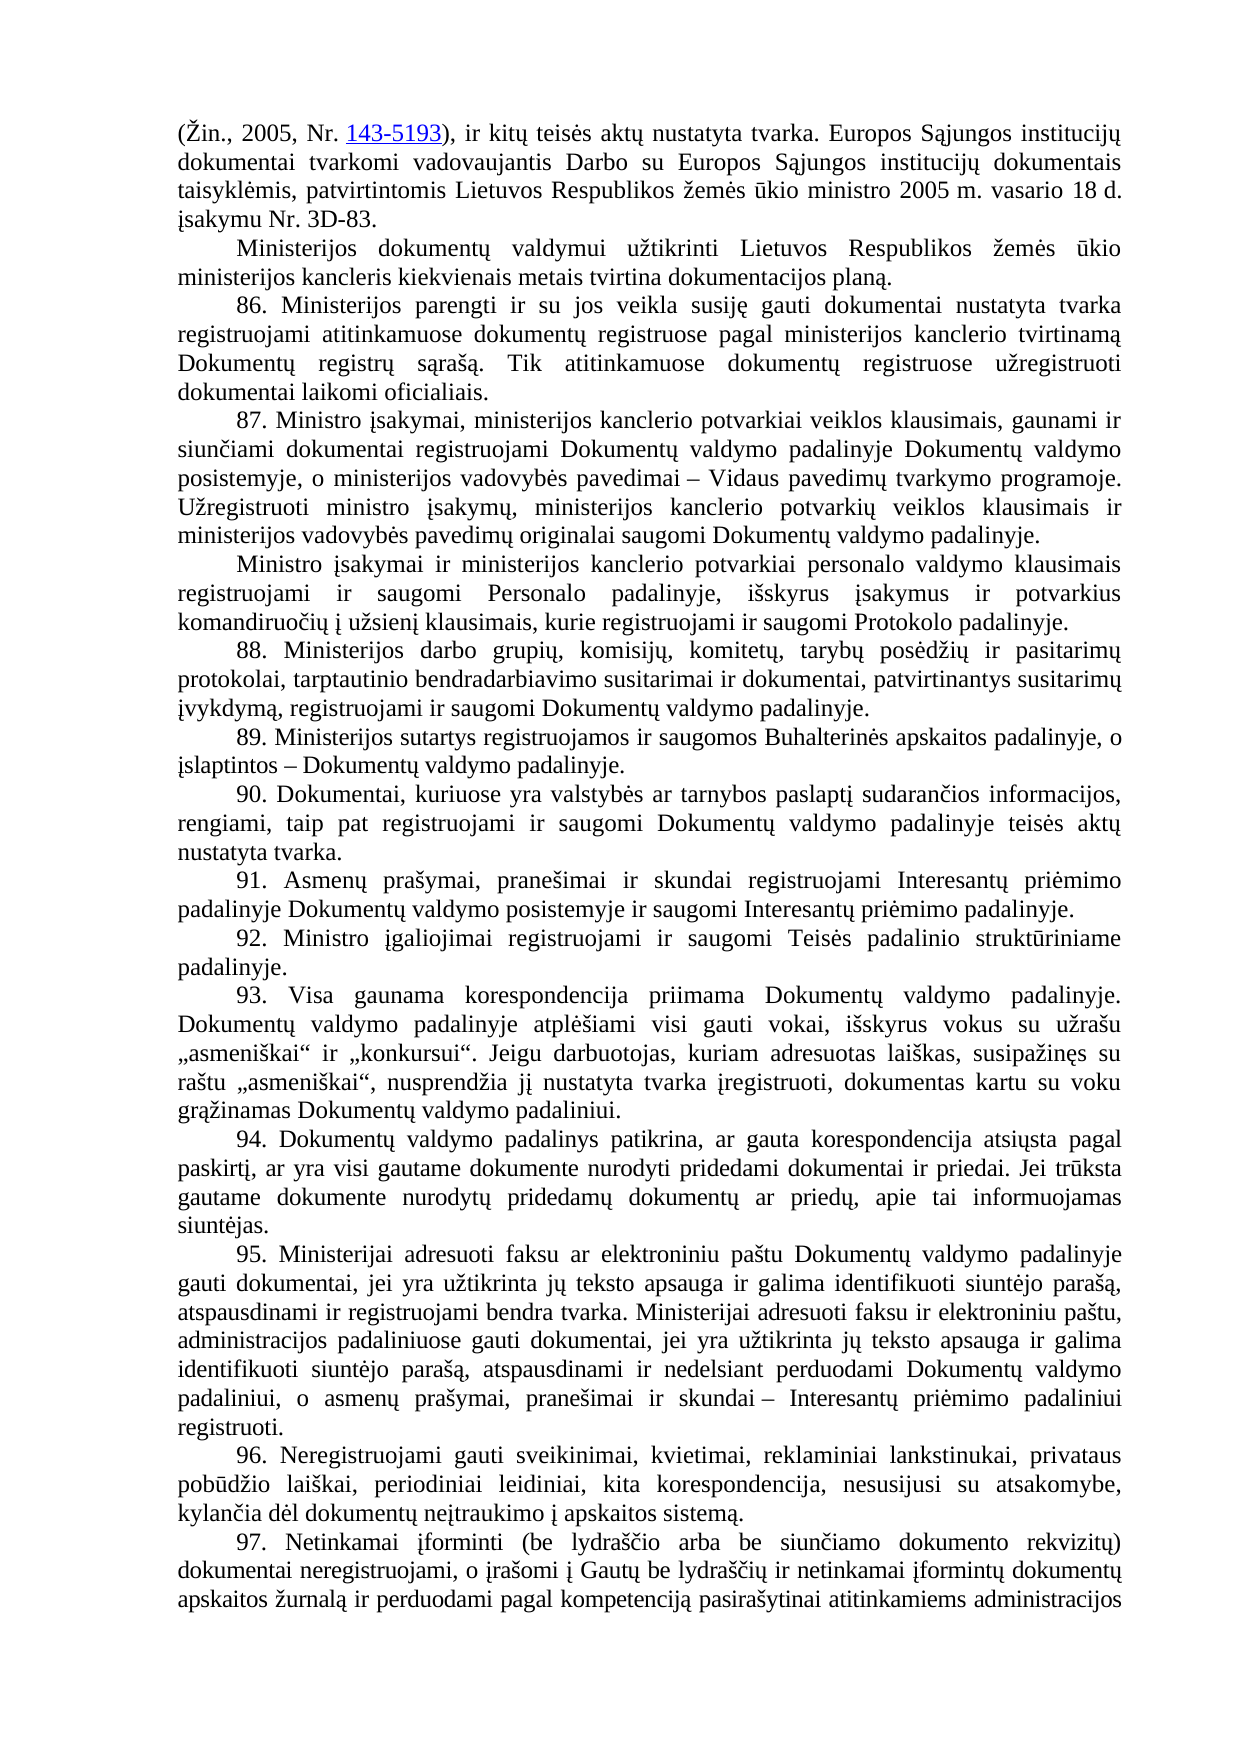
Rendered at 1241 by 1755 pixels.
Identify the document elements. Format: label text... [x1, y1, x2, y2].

text 91. Asmenų prašymai, pranešimai ir skundai registruojami Interesantų priėmimo padalinyje Dokumentų valdymo posistemyje ir saugomi Interesantų priėmimo padalinyje. [177, 866, 1122, 923]
text 96. Neregistruojami gauti sveikinimai, kvietimai, reklaminiai lankstinukai, privataus pobūdžio laiškai, periodiniai leidiniai, kita korespondencija, nesusijusi su atsakomybe, kylančia dėl dokumentų neįtraukimo į apskaitos sistemą. [177, 1441, 1122, 1527]
text Ministerijos dokumentų valdymui užtikrinti Lietuvos Respublikos žemės ūkio ministerijos kancleris kiekvienais metais tvirtina dokumentacijos planą. [177, 233, 1122, 291]
text 94. Dokumentų valdymo padalinys patikrina, ar gauta korespondencija atsiųsta pagal paskirtį, ar yra visi gautame dokumente nurodyti pridedami dokumentai ir priedai. Jei trūksta gautame dokumente nurodytų pridedamų dokumentų ar priedų, apie tai informuojamas siuntėjas. [177, 1124, 1122, 1239]
text 90. Dokumentai, kuriuose yra valstybės ar tarnybos paslaptį sudarančios informacijos, rengiami, taip pat registruojami ir saugomi Dokumentų valdymo padalinyje teisės aktų nustatyta tvarka. [177, 779, 1122, 866]
text 92. Ministro įgaliojimai registruojami ir saugomi Teisės padalinio struktūriniame padalinyje. [177, 923, 1122, 981]
text 97. Netinkamai įforminti (be lydraščio arba be siunčiamo dokumento rekvizitų) dokumentai neregistruojami, o įrašomi į Gautų be lydraščių ir netinkamai įformintų dokumentų apskaitos žurnalą ir perduodami pagal kompetenciją pasirašytinai atitinkamiems administracijos [177, 1527, 1122, 1613]
text 93. Visa gaunama korespondencija priimama Dokumentų valdymo padalinyje. Dokumentų valdymo padalinyje atplėšiami visi gauti vokai, išskyrus vokus su užrašu „asmeniškai“ ir „konkursui“. Jeigu darbuotojas, kuriam adresuotas laiškas, susipažinęs su raštu „asmeniškai“, nusprendžia jį nustatyta tvarka įregistruoti, dokumentas kartu su voku grąžinamas Dokumentų valdymo padaliniui. [177, 981, 1122, 1124]
text 88. Ministerijos darbo grupių, komisijų, komitetų, tarybų posėdžių ir pasitarimų protokolai, tarptautinio bendradarbiavimo susitarimai ir dokumentai, patvirtinantys susitarimų įvykdymą, registruojami ir saugomi Dokumentų valdymo padalinyje. [177, 636, 1122, 722]
text 95. Ministerijai adresuoti faksu ar elektroniniu paštu Dokumentų valdymo padalinyje gauti dokumentai, jei yra užtikrinta jų teksto apsauga ir galima identifikuoti siuntėjo parašą, atspausdinami ir registruojami bendra tvarka. Ministerijai adresuoti faksu ir elektroniniu paštu, administracijos padaliniuose gauti dokumentai, jei yra užtikrinta jų teksto apsauga ir galima identifikuoti siuntėjo parašą, atspausdinami ir nedelsiant perduodami Dokumentų valdymo padaliniui, o asmenų prašymai, pranešimai ir skundai – Interesantų priėmimo padaliniui registruoti. [177, 1239, 1122, 1441]
text Ministro įsakymai ir ministerijos kanclerio potvarkiai personalo valdymo klausimais registruojami ir saugomi Personalo padalinyje, išskyrus įsakymus ir potvarkius komandiruočių į užsienį klausimais, kurie registruojami ir saugomi Protokolo padalinyje. [177, 549, 1122, 636]
text 87. Ministro įsakymai, ministerijos kanclerio potvarkiai veiklos klausimais, gaunami ir siunčiami dokumentai registruojami Dokumentų valdymo padalinyje Dokumentų valdymo posistemyje, o ministerijos vadovybės pavedimai – Vidaus pavedimų tvarkymo programoje. Užregistruoti ministro įsakymų, ministerijos kanclerio potvarkių veiklos klausimais ir ministerijos vadovybės pavedimų originalai saugomi Dokumentų valdymo padalinyje. [177, 406, 1122, 549]
text 89. Ministerijos sutartys registruojamos ir saugomos Buhalterinės apskaitos padalinyje, o įslaptintos – Dokumentų valdymo padalinyje. [177, 722, 1122, 779]
text (Žin., 2005, Nr. 143-5193), ir kitų teisės aktų nustatyta tvarka. Europos Sąjungos institucijų dokumentai tvarkomi vadovaujantis Darbo su Europos Sąjungos institucijų dokumentais taisyklėmis, patvirtintomis Lietuvos Respublikos žemės ūkio ministro 2005 m. vasario 18 d. įsakymu Nr. 3D-83. [177, 118, 1122, 233]
text 86. Ministerijos parengti ir su jos veikla susiję gauti dokumentai nustatyta tvarka registruojami atitinkamuose dokumentų registruose pagal ministerijos kanclerio tvirtinamą Dokumentų registrų sąrašą. Tik atitinkamuose dokumentų registruose užregistruoti dokumentai laikomi oficialiais. [177, 291, 1122, 406]
